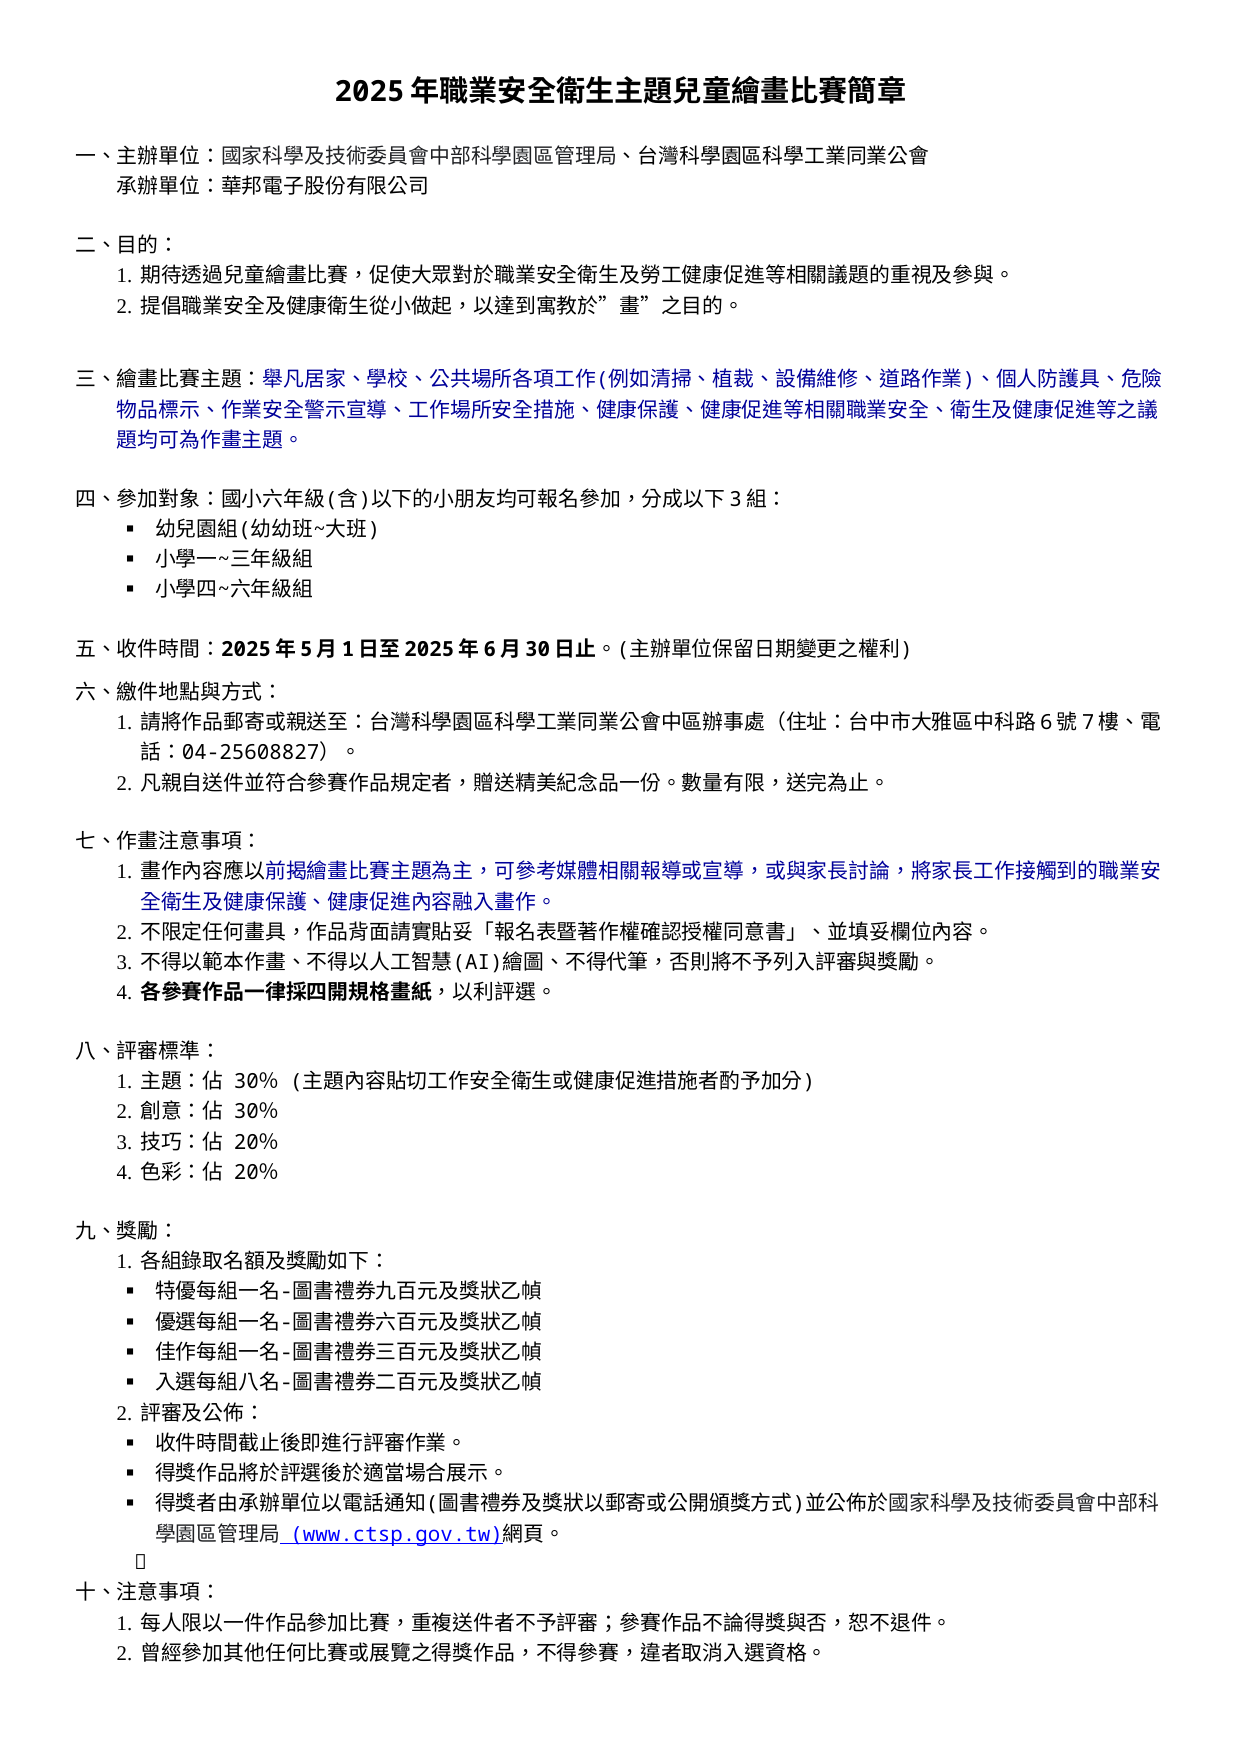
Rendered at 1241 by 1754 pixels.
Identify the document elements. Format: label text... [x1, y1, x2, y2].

list 凡親自送件並符合參賽作品規定者，贈送精美紀念品一份。數量有限，送完為止。 [116, 766, 1165, 796]
list 畫作內容應以前揭繪畫比賽主題為主，可參考媒體相關報導或宣導，或與家長討論，將家長工作接觸到的職業安全衛生及健康保護、健康促進內容融入畫作。 [116, 855, 1165, 915]
list 不限定任何畫具，作品背面請實貼妥「報名表暨著作權確認授權同意書」、並填妥欄位內容。 [116, 915, 1165, 945]
list 色彩：佔 20％ [116, 1155, 1165, 1186]
text 七、作畫注意事項： [75, 824, 1165, 855]
list 創意：佔 30％ [116, 1095, 1165, 1125]
list 請將作品郵寄或親送至：台灣科學園區科學工業同業公會中區辦事處（住址：台中市大雅區中科路6號7樓、電話：04-25608827）。 [116, 705, 1165, 766]
list 曾經參加其他任何比賽或展覽之得獎作品，不得參賽，違者取消入選資格。 [116, 1636, 1165, 1666]
text 二、目的： [75, 228, 1165, 259]
text 承辦單位：華邦電子股份有限公司 [75, 170, 1165, 200]
list 每人限以一件作品參加比賽，重複送件者不予評審；參賽作品不論得獎與否，恕不退件。 [116, 1606, 1165, 1636]
text 四、參加對象：國小六年級(含)以下的小朋友均可報名參加，分成以下3組： [75, 482, 1165, 512]
list 優選每組一名-圖書禮券六百元及獎狀乙幀 [125, 1305, 1165, 1335]
list 不得以範本作畫、不得以人工智慧(AI)繪圖、不得代筆，否則將不予列入評審與獎勵。 [116, 945, 1165, 976]
list 提倡職業安全及健康衛生從小做起，以達到寓教於”畫”之目的。 [116, 289, 1165, 319]
list 入選每組八名-圖書禮券二百元及獎狀乙幀 [125, 1366, 1165, 1396]
list 特優每組一名-圖書禮券九百元及獎狀乙幀 [125, 1274, 1165, 1305]
text 五、收件時間：2025年5月1日至2025年6月30日止。(主辦單位保留日期變更之權利) [75, 632, 1165, 662]
text 十、注意事項： [75, 1576, 1165, 1606]
list 各組錄取名額及獎勵如下： [116, 1244, 1165, 1274]
list 主題：佔 30％ (主題內容貼切工作安全衛生或健康促進措施者酌予加分) [116, 1064, 1165, 1095]
text 九、獎勵： [75, 1214, 1165, 1244]
list 佳作每組一名-圖書禮券三百元及獎狀乙幀 [125, 1335, 1165, 1366]
text 八、評審標準： [75, 1034, 1165, 1064]
list 小學四~六年級組 [125, 573, 1165, 603]
list 得獎者由承辦單位以電話通知(圖書禮券及獎狀以郵寄或公開頒獎方式)並公佈於國家科學及技術委員會中部科學園區管理局 (www.ctsp.gov.tw)網頁。 [125, 1486, 1165, 1547]
list 期待透過兒童繪畫比賽，促使大眾對於職業安全衛生及勞工健康促進等相關議題的重視及參與。 [116, 259, 1165, 289]
text 六、繳件地點與方式： [75, 675, 1165, 705]
list 技巧：佔 20％ [116, 1125, 1165, 1155]
text 2025年職業安全衛生主題兒童繪畫比賽簡章 [75, 67, 1165, 110]
list 收件時間截止後即進行評審作業。 [125, 1426, 1165, 1456]
text 一、主辦單位：國家科學及技術委員會中部科學園區管理局、台灣科學園區科學工業同業公會 [75, 139, 1165, 170]
list 小學一~三年級組 [125, 542, 1165, 573]
list 幼兒園組(幼幼班~大班) [125, 512, 1165, 542]
list 得獎作品將於評選後於適當場合展示。 [125, 1456, 1165, 1486]
text 三、繪畫比賽主題：舉凡居家、學校、公共場所各項工作(例如清掃、植裁、設備維修、道路作業)、個人防護具、危險物品標示、作業安全警示宣導、工作場所安全措施、健康保護、健康促進等相關職業安全、衛生及健康促進等之議題均可為作畫主題。 [75, 363, 1165, 453]
list 評審及公佈： [116, 1396, 1165, 1426]
list 各參賽作品一律採四開規格畫紙，以利評選。 [116, 976, 1165, 1006]
